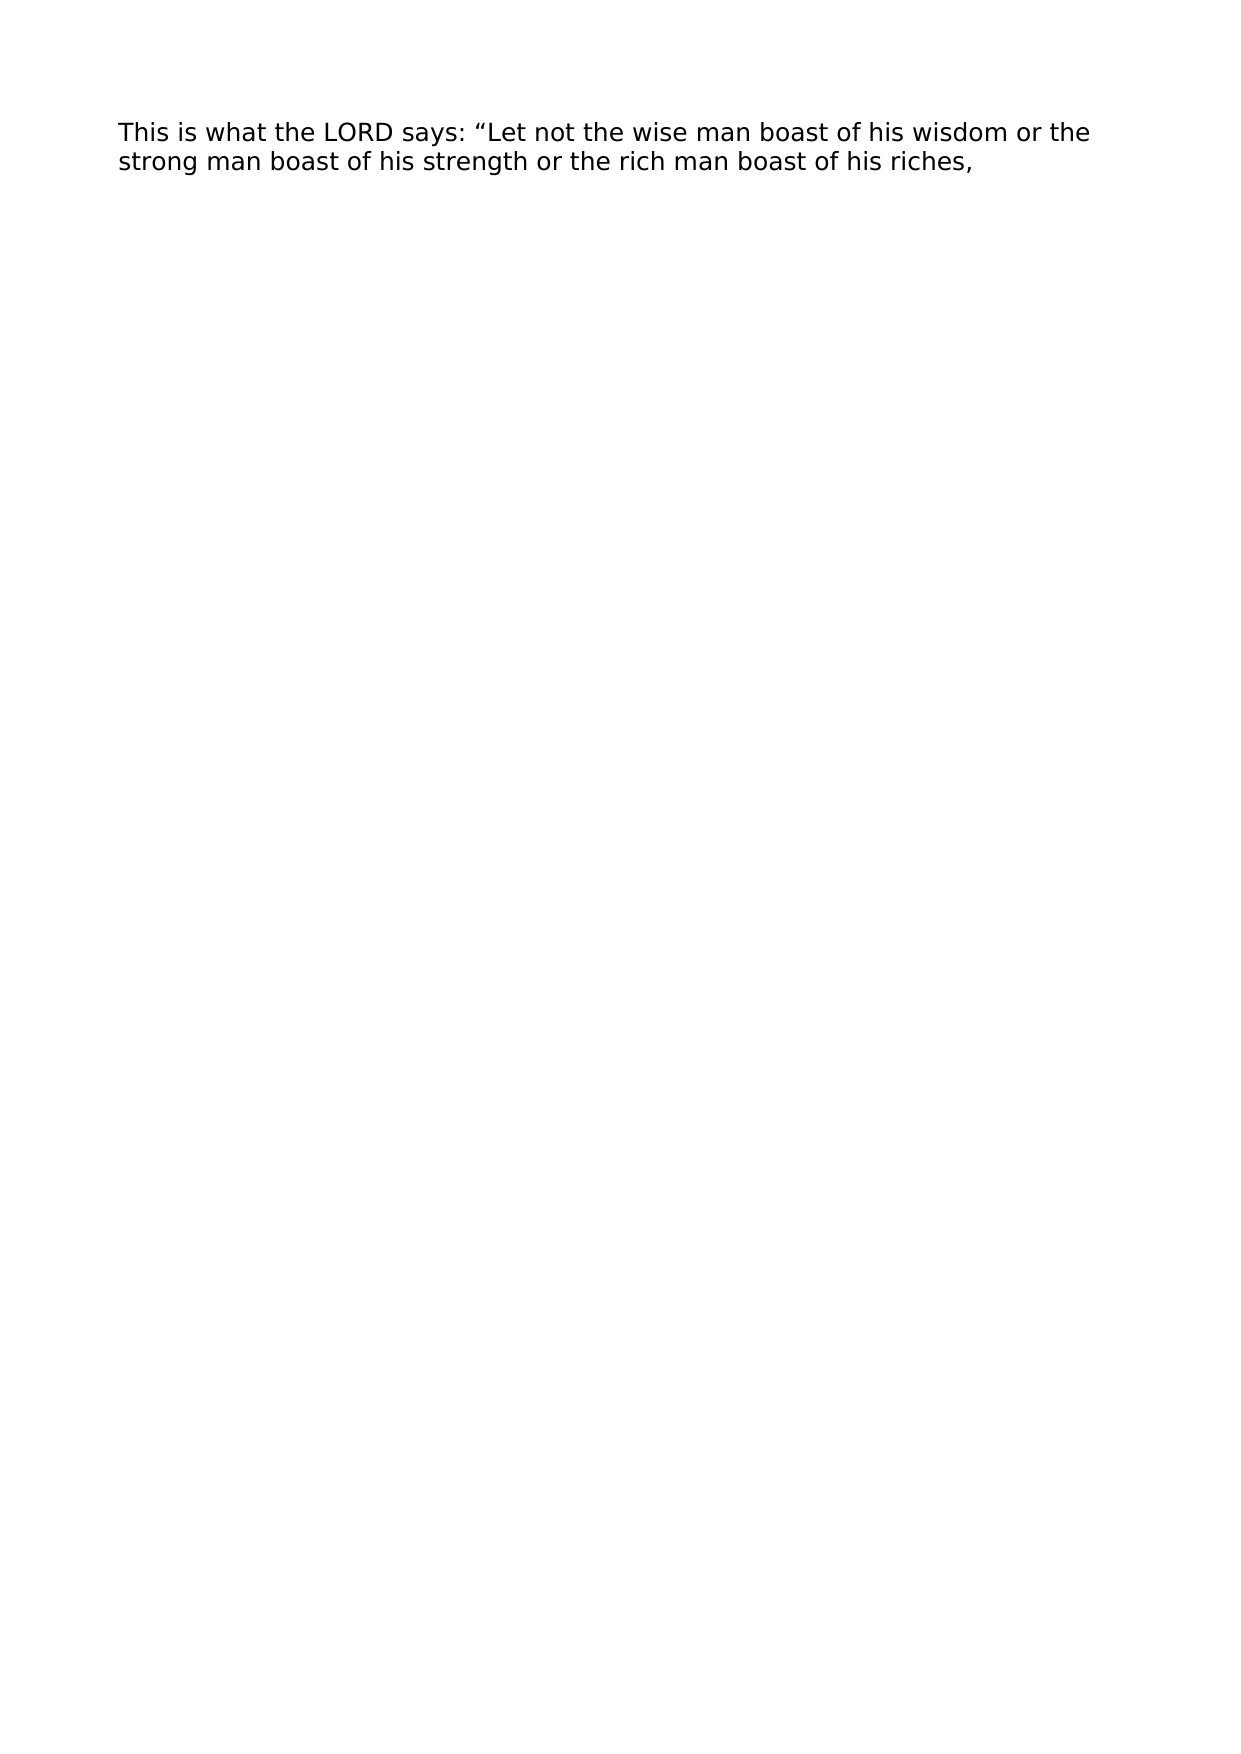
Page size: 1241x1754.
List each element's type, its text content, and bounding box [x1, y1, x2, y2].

text This is what the LORD says: “Let not the wise man boast of his wisdom or the strong man boast of his strength or the rich man boast of his riches, [118, 118, 1122, 176]
